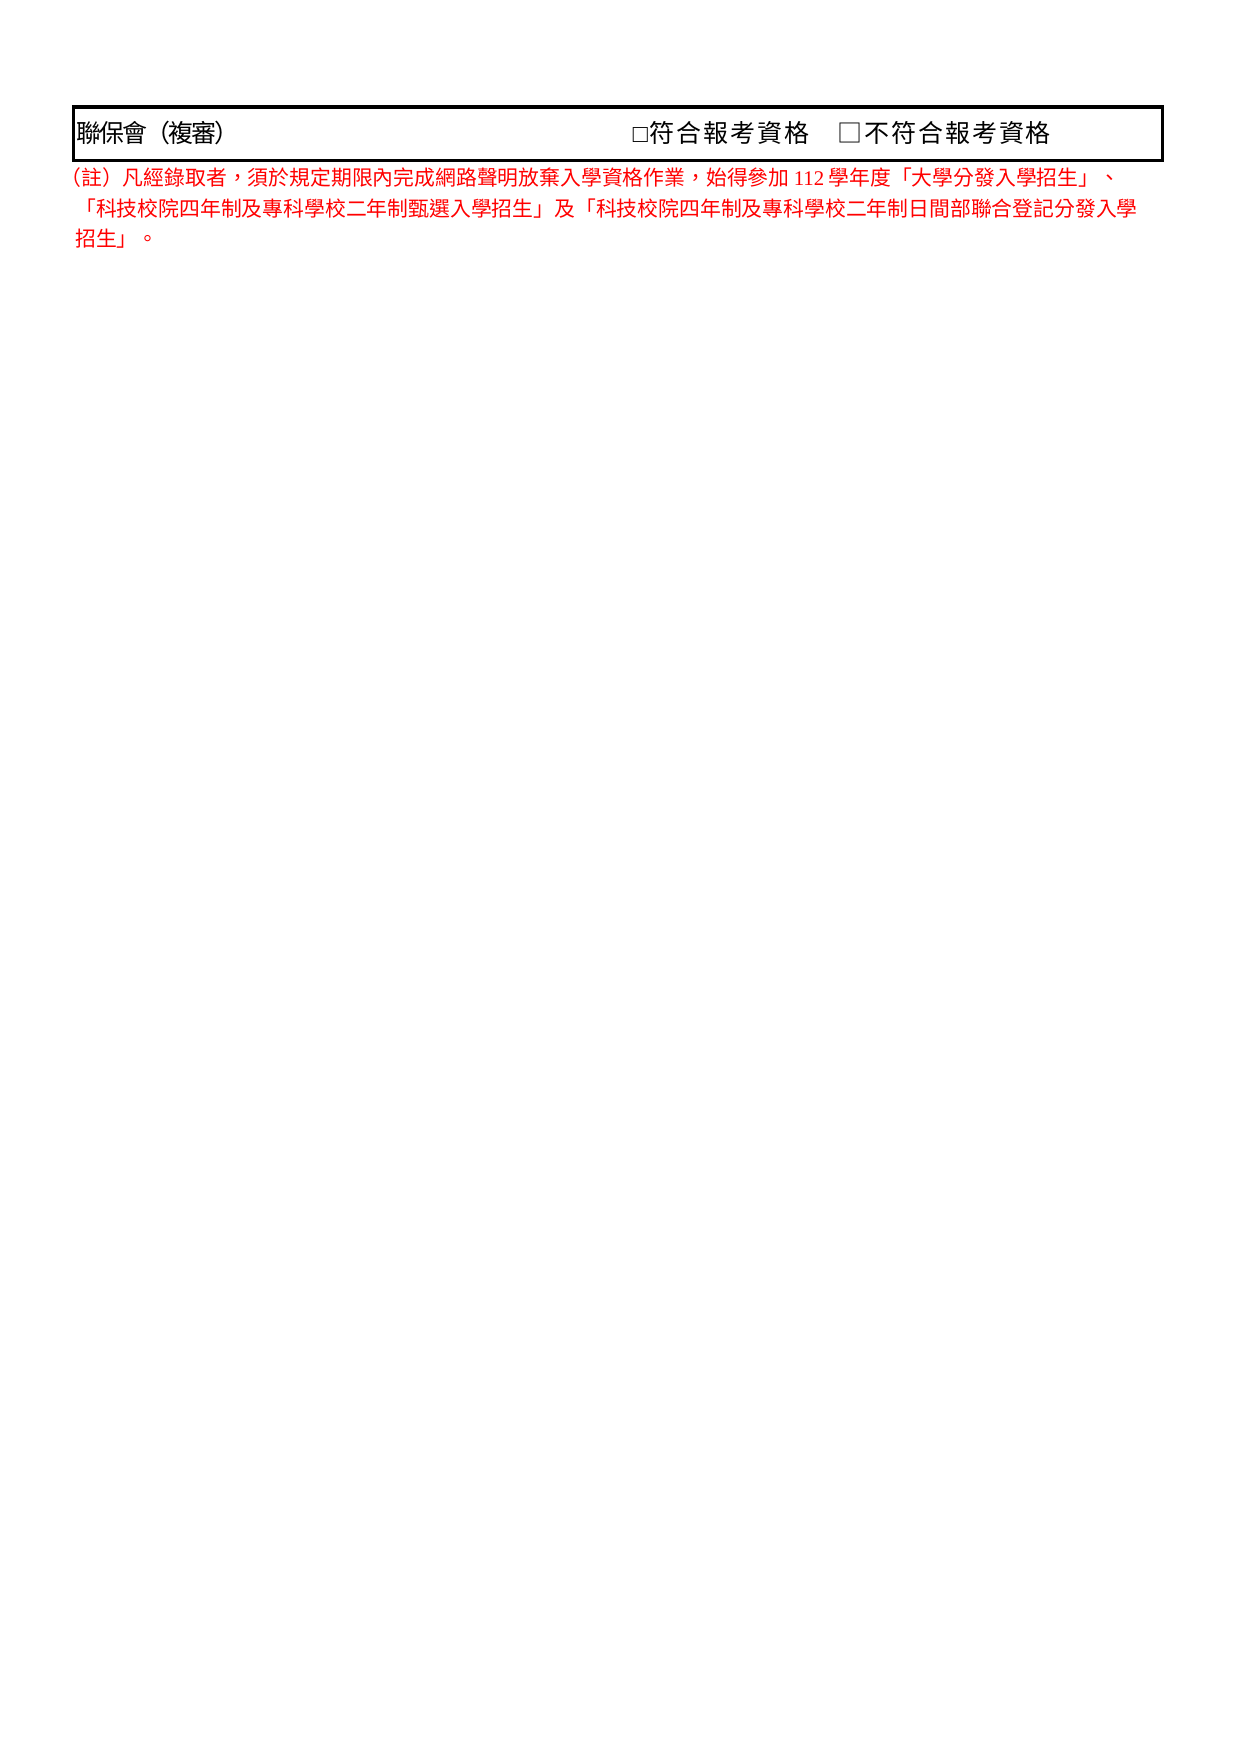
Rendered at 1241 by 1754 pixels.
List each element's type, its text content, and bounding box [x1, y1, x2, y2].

table_cell □符合報考資格 □不符合報考資格 [630, 109, 1161, 158]
table_cell [299, 109, 630, 158]
text （註）凡經錄取者，須於規定期限內完成網路聲明放棄入學資格作業，始得參加112學年度「大學分發入學招生」、「科技校院四年制及專科學校二年制甄選入學招生」及「科技校院四年制及專科學校二年制日間部聯合登記分發入學招生」。 [75, 162, 1165, 252]
table_cell 聯保會（複審） [75, 109, 298, 158]
